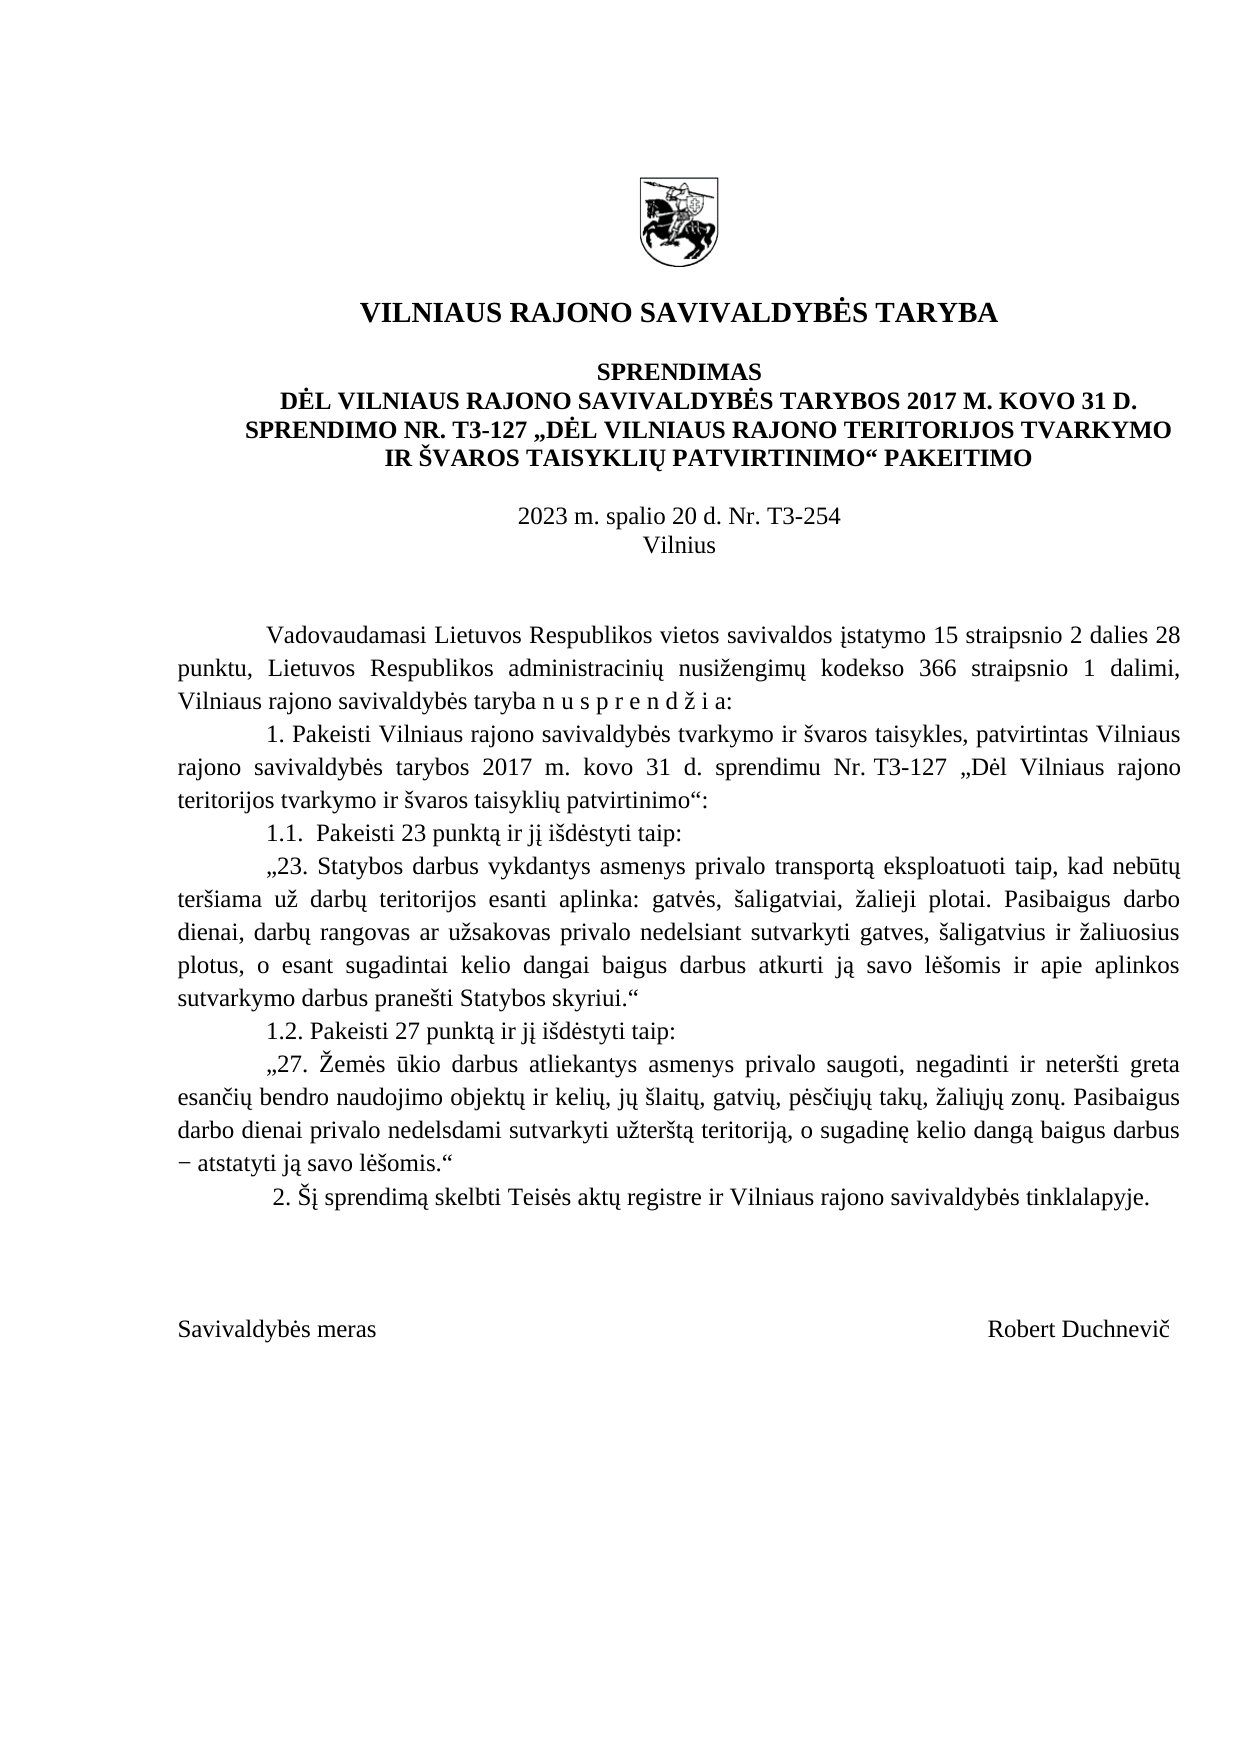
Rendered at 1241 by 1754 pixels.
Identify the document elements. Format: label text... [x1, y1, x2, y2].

text Vadovaudamasi Lietuvos Respublikos vietos savivaldos įstatymo 15 straipsnio 2 dalies 28 punktu, Lietuvos Respublikos administracinių nusižengimų kodekso 366 straipsnio 1 dalimi, Vilniaus rajono savivaldybės taryba n u s p r e n d ž i a: [177, 620, 1181, 715]
text 1. Pakeisti Vilniaus rajono savivaldybės tvarkymo ir švaros taisykles, patvirtintas Vilniaus rajono savivaldybės tarybos 2017 m. kovo 31 d. sprendimu Nr. T3-127 „Dėl Vilniaus rajono teritorijos tvarkymo ir švaros taisyklių patvirtinimo“: [177, 719, 1181, 814]
text 2. Šį sprendimą skelbti Teisės aktų registre ir Vilniaus rajono savivaldybės tinklalapyje. [177, 1182, 1181, 1210]
text SPRENDIMAS [177, 357, 1181, 386]
text VILNIAUS RAJONO SAVIVALDYBĖS TARYBA [177, 295, 1181, 328]
text Vilnius [177, 530, 1181, 558]
text 1.2. Pakeisti 27 punktą ir jį išdėstyti taip: [177, 1016, 1181, 1045]
text 1.1. Pakeisti 23 punktą ir jį išdėstyti taip: [177, 818, 1181, 847]
text „27. Žemės ūkio darbus atliekantys asmenys privalo saugoti, negadinti ir neteršti greta esančių bendro naudojimo objektų ir kelių, jų šlaitų, gatvių, pėsčiųjų takų, žaliųjų zonų. Pasibaigus darbo dienai privalo nedelsdami sutvarkyti užterštą teritoriją, o sugadinę kelio dangą baigus darbus − atstatyti ją savo lėšomis.“ [177, 1049, 1181, 1177]
text DĖL VILNIAUS RAJONO SAVIVALDYBĖS TARYBOS 2017 M. KOVO 31 D. SPRENDIMO NR. T3-127 „DĖL VILNIAUS RAJONO TERITORIJOS TVARKYMO IR ŠVAROS TAISYKLIŲ PATVIRTINIMO“ PAKEITIMO [236, 386, 1181, 472]
text 2023 m. spalio 20 d. Nr. T3-254 [177, 501, 1181, 530]
text Savivaldybės meras Robert Duchnevič [177, 1314, 1181, 1342]
text „23. Statybos darbus vykdantys asmenys privalo transportą eksploatuoti taip, kad nebūtų teršiama už darbų teritorijos esanti aplinka: gatvės, šaligatviai, žalieji plotai. Pasibaigus darbo dienai, darbų rangovas ar užsakovas privalo nedelsiant sutvarkyti gatves, šaligatvius ir žaliuosius plotus, o esant sugadintai kelio dangai baigus darbus atkurti ją savo lėšomis ir apie aplinkos sutvarkymo darbus pranešti Statybos skyriui.“ [177, 851, 1181, 1012]
